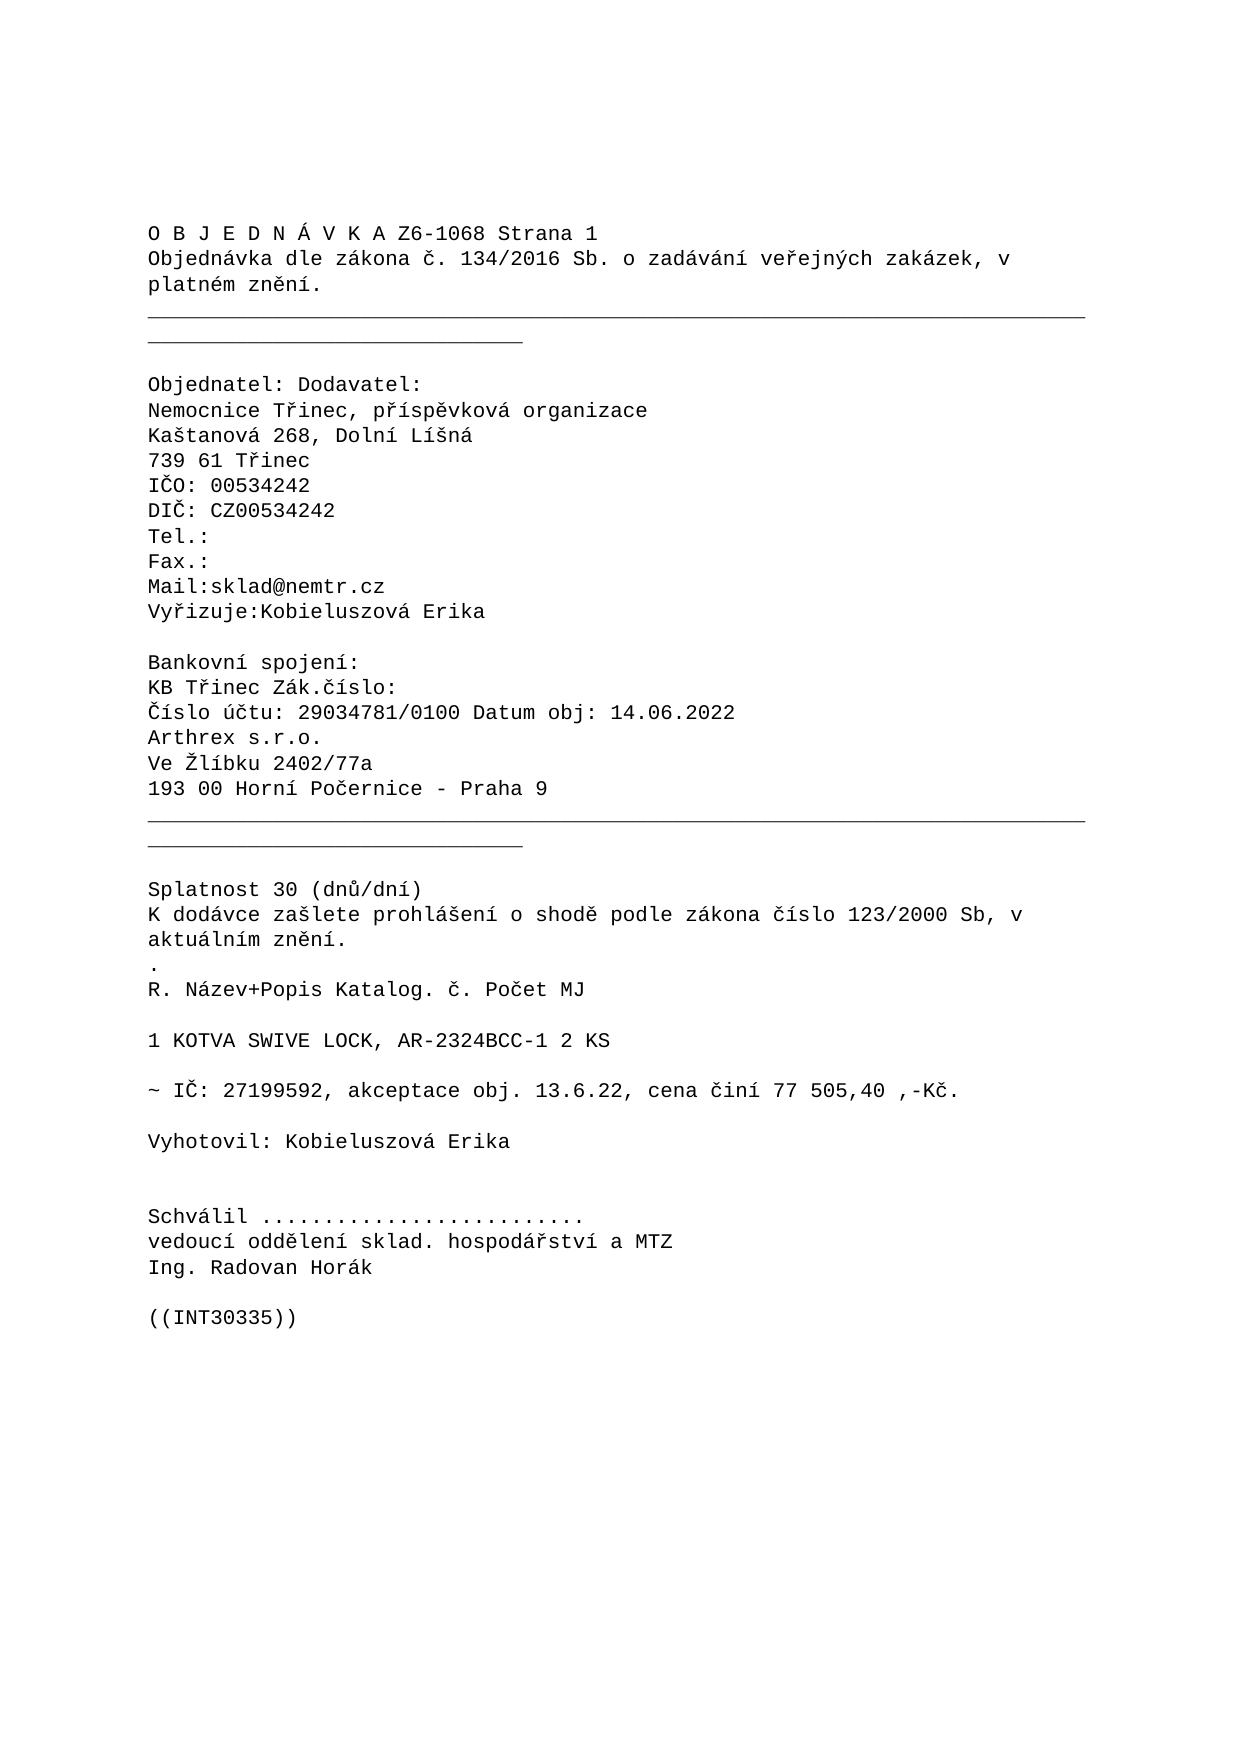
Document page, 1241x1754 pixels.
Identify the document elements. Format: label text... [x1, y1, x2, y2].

text O B J E D N Á V K A Z6-1068 Strana 1 Objednávka dle zákona č. 134/2016 Sb. o zadávání veřejných zakázek, v platném znění. _________________________________________________________________________________________________________ Objednatel: Dodavatel: Nemocnice Třinec, příspěvková organizace Kaštanová 268, Dolní Líšná 739 61 Třinec IČO: 00534242 DIČ: CZ00534242 Tel.: Fax.: Mail:sklad@nemtr.cz Vyřizuje:Kobieluszová Erika Bankovní spojení: KB Třinec Zák.číslo: Číslo účtu: 29034781/0100 Datum obj: 14.06.2022 Arthrex s.r.o. Ve Žlíbku 2402/77a 193 00 Horní Počernice - Praha 9 _________________________________________________________________________________________________________ Splatnost 30 (dnů/dní) K dodávce zašlete prohlášení o shodě podle zákona číslo 123/2000 Sb, v aktuálním znění. . R. Název+Popis Katalog. č. Počet MJ 1 KOTVA SWIVE LOCK, AR-2324BCC-1 2 KS ~ IČ: 27199592, akceptace obj. 13.6.22, cena činí 77 505,40 ,-Kč. Vyhotovil: Kobieluszová Erika Schválil .......................... vedoucí oddělení sklad. hospodářství a MTZ Ing. Radovan Horák ((INT30335)) [148, 148, 1093, 1331]
